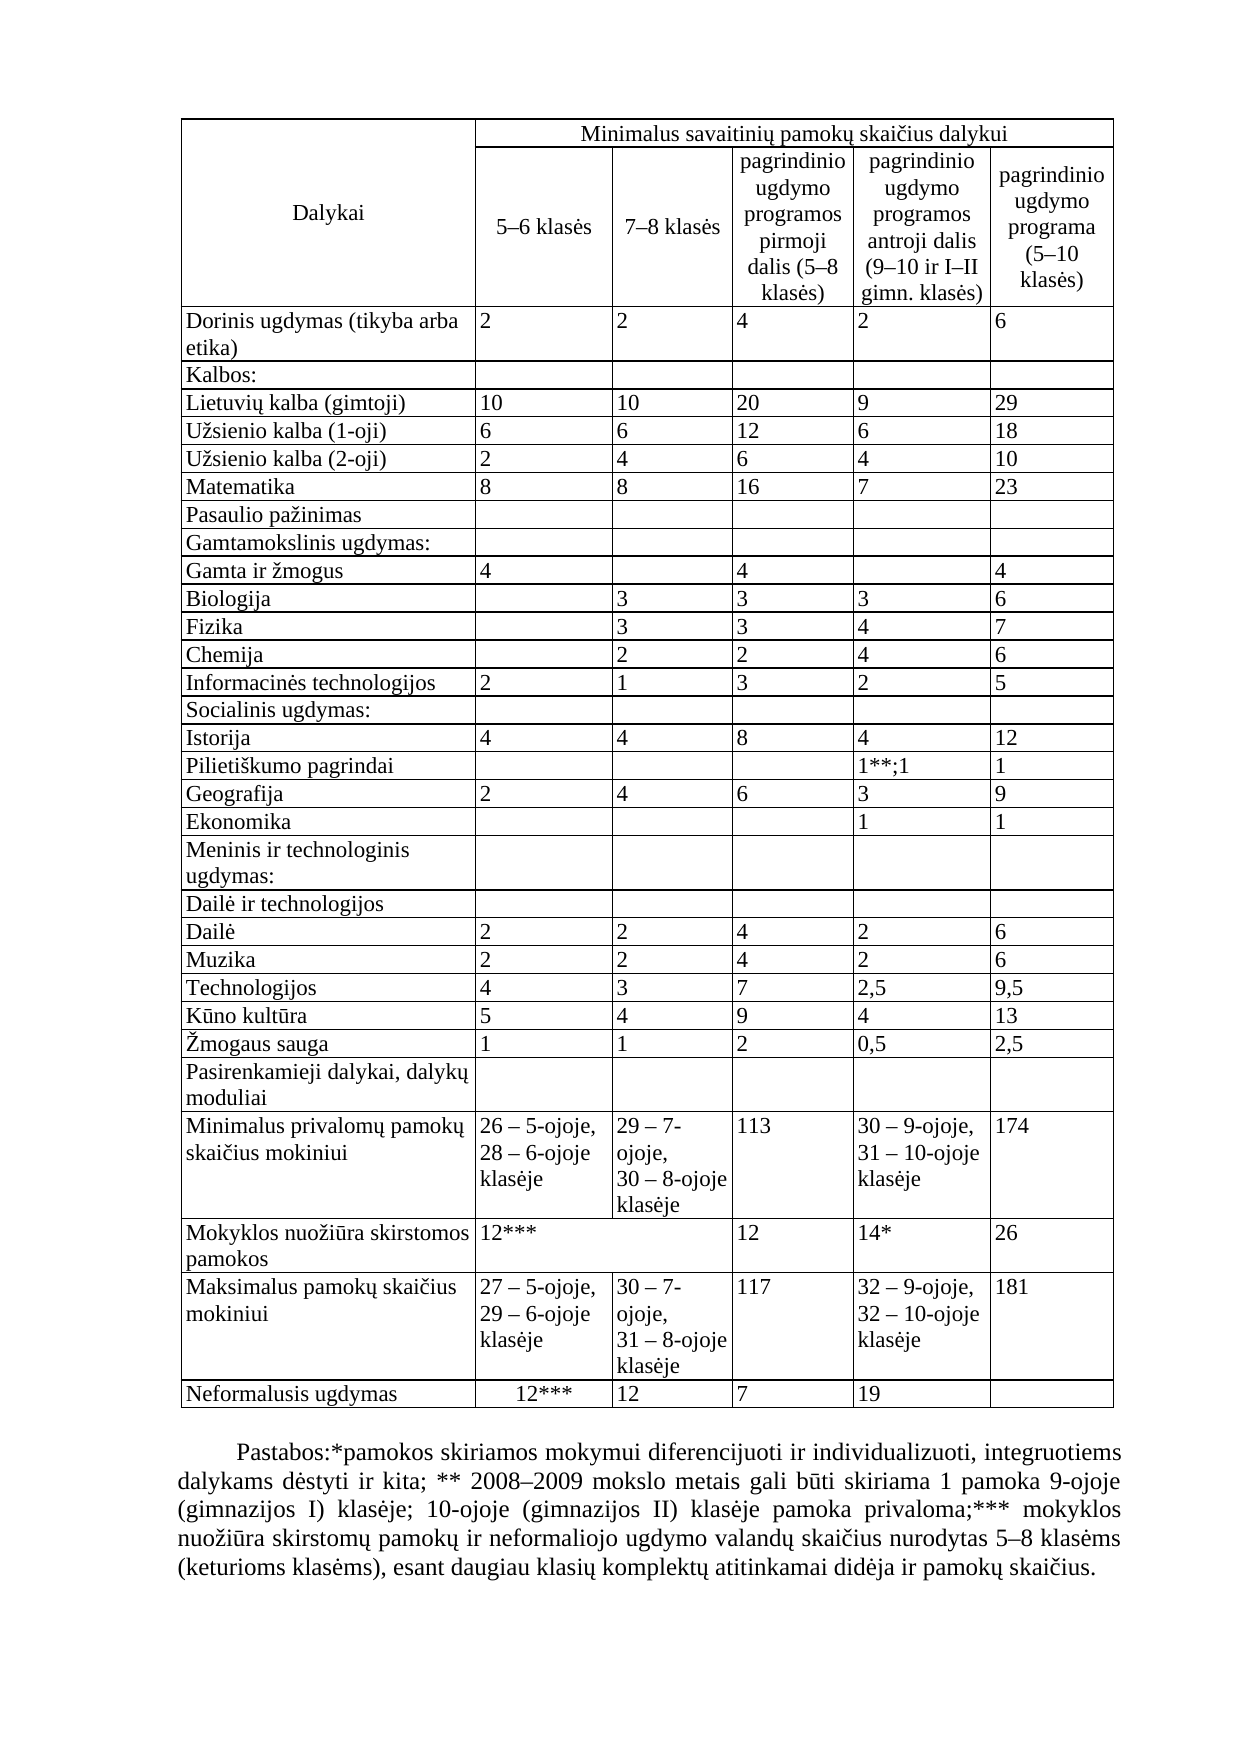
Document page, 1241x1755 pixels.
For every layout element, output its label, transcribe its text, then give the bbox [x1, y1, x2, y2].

table_cell 6 [849, 780, 853, 807]
table_cell 4 [849, 918, 853, 945]
table_cell 3 [728, 585, 732, 611]
table_cell 3 [849, 613, 853, 639]
table_cell [986, 891, 990, 917]
table_cell [608, 613, 612, 639]
table_cell Dailė [182, 918, 186, 945]
table_cell 4 [986, 1002, 990, 1028]
table_cell 1 [1109, 808, 1113, 834]
table_cell [849, 529, 853, 555]
table_cell 8 [849, 725, 853, 751]
table_cell 2 [849, 1030, 853, 1056]
table_cell 181 [991, 1273, 1113, 1379]
table_cell 4 [608, 974, 612, 1001]
table_cell [733, 836, 853, 889]
table_cell 2 [608, 946, 612, 973]
table_cell 1 [608, 1030, 612, 1056]
table_cell 3 [849, 585, 853, 611]
table_cell 9 [1109, 780, 1113, 807]
table_cell [849, 362, 853, 388]
table_cell 4 [986, 641, 990, 667]
table_cell [849, 501, 853, 527]
table_cell Maksimalus pamokų skaičius mokiniui [182, 1273, 475, 1379]
table_cell 32 – 9-ojoje, 32 – 10-ojoje klasėje [854, 1273, 990, 1379]
table_cell 1 [986, 808, 990, 834]
table_cell 2 [986, 918, 990, 945]
table_cell [986, 501, 990, 527]
table_cell [608, 529, 612, 555]
text Pastabos:*pamokos skiriamos mokymui diferencijuoti ir individualizuoti, integruotiems dalykams dėstyti ir kita; ** 2008–2009 mokslo metais gali būti skiriama 1 pamoka 9-ojoje (gimnazijos I) klasėje; 10-ojoje (gimnazijos II) klasėje pamoka privaloma;*** mokyklos nuožiūra skirstomų pamokų ir neformaliojo ugdymo valandų skaičius nurodytas 5–8 klasėms (keturioms klasėms), esant daugiau klasių komplektų atitinkamai didėja ir pamokų skaičius. [177, 1437, 1122, 1581]
table_cell 4 [728, 445, 732, 472]
table_cell [854, 836, 990, 889]
table_cell [476, 836, 612, 889]
table_cell [986, 529, 990, 555]
table_cell 2 [854, 307, 990, 360]
table_cell 1**;1 [986, 752, 990, 779]
table_cell [1109, 1381, 1113, 1407]
table_cell 2,5 [986, 974, 990, 1001]
table_cell 7 [986, 473, 990, 499]
table_cell 1 [1109, 752, 1113, 779]
table_cell 9,5 [1109, 974, 1113, 1001]
table_cell 6 [608, 417, 612, 444]
table_cell 30 – 9-ojoje, 31 – 10-ojoje klasėje [854, 1112, 990, 1218]
table_cell 2 [728, 641, 732, 667]
table_cell 2 [728, 946, 732, 973]
table_cell 4 [849, 946, 853, 973]
table_cell 1 [728, 669, 732, 695]
table_cell [849, 808, 853, 834]
table_cell [608, 585, 612, 611]
table_cell 2 [986, 669, 990, 695]
table_cell 4 [1109, 557, 1113, 583]
table_cell [986, 362, 990, 388]
table_cell 5 [608, 1002, 612, 1028]
table_cell 29 [1109, 390, 1113, 416]
table_cell 7 [849, 1381, 853, 1407]
table_cell 6 [1109, 641, 1113, 667]
table_cell [733, 1058, 853, 1111]
table_cell 6 [1109, 946, 1113, 973]
table_cell 7 [849, 974, 853, 1001]
table_cell 6 [1109, 585, 1113, 611]
table_cell 2 [476, 307, 612, 360]
table_cell 14* [854, 1219, 990, 1272]
table_cell 8 [728, 473, 732, 499]
table_cell 4 [608, 725, 612, 751]
table_cell 2 [608, 669, 612, 695]
table_cell Dailė [471, 918, 475, 945]
table_cell 23 [1109, 473, 1113, 499]
table_cell 0,5 [986, 1030, 990, 1056]
table_cell 4 [849, 557, 853, 583]
table_cell [991, 836, 1113, 889]
table_cell 3 [986, 780, 990, 807]
table_cell 117 [733, 1273, 853, 1379]
table_cell 4 [728, 1002, 732, 1028]
table_cell [1109, 529, 1113, 555]
table_cell 2 [608, 445, 612, 472]
table_cell 7–8 klasės [613, 148, 732, 306]
table_cell [849, 891, 853, 917]
table_cell 4 [608, 557, 612, 583]
table_cell 12 [728, 1381, 732, 1407]
table_cell [608, 752, 612, 779]
table_cell [728, 808, 732, 834]
table_cell 3 [728, 974, 732, 1001]
table_cell 12 [733, 1219, 853, 1272]
table_cell [608, 641, 612, 667]
table_cell [1109, 697, 1113, 723]
table_cell [728, 891, 732, 917]
table_cell 20 [849, 390, 853, 416]
table_cell 6 [986, 417, 990, 444]
table_cell 26 – 5-ojoje, 28 – 6-ojoje klasėje [476, 1112, 612, 1218]
table_cell 10 [728, 390, 732, 416]
table_cell [1109, 891, 1113, 917]
table_cell [854, 1058, 990, 1111]
table_cell 2 [613, 307, 732, 360]
table_cell 4 [728, 780, 732, 807]
table_cell Minimalus privalomų pamokų skaičius mokiniui [182, 1112, 475, 1218]
table_cell 27 – 5-ojoje, 29 – 6-ojoje klasėje [476, 1273, 612, 1379]
table_cell 113 [733, 1112, 853, 1218]
table_cell 4 [728, 725, 732, 751]
table_cell 3 [986, 585, 990, 611]
table_cell [613, 1058, 732, 1111]
table_cell [608, 808, 612, 834]
table_cell 26 [991, 1219, 1113, 1272]
table_cell [608, 362, 612, 388]
table_cell 12 [849, 417, 853, 444]
table_cell [608, 891, 612, 917]
table_cell 2,5 [1109, 1030, 1113, 1056]
table_cell 2 [849, 641, 853, 667]
table_cell 4 [733, 307, 853, 360]
table_cell 6 [728, 417, 732, 444]
table_cell 1 [728, 1030, 732, 1056]
table_cell 10 [1109, 445, 1113, 472]
table_cell 10 [608, 390, 612, 416]
table_cell 7 [1109, 613, 1113, 639]
table_cell 6 [849, 445, 853, 472]
table_cell 4 [986, 445, 990, 472]
table_cell 18 [1109, 417, 1113, 444]
table_cell 3 [728, 613, 732, 639]
table_cell 174 [991, 1112, 1113, 1218]
table_cell 9 [849, 1002, 853, 1028]
table_cell 5 [1109, 669, 1113, 695]
table_cell 12 [1109, 725, 1113, 751]
table_cell [613, 836, 732, 889]
table_cell [728, 362, 732, 388]
table_cell 3 [849, 669, 853, 695]
table_cell 8 [608, 473, 612, 499]
table_cell [608, 697, 612, 723]
table_cell [1109, 362, 1113, 388]
table_cell [991, 1058, 1113, 1111]
table_cell [728, 752, 732, 779]
table_cell 16 [849, 473, 853, 499]
table_cell 12*** [608, 1381, 612, 1407]
table_cell 5–6 klasės [476, 148, 612, 306]
table_cell [608, 501, 612, 527]
table_cell 2 [608, 780, 612, 807]
table_cell [849, 752, 853, 779]
table_cell 4 [986, 725, 990, 751]
table_cell 12*** [476, 1219, 732, 1272]
table_cell [986, 697, 990, 723]
table_cell [728, 697, 732, 723]
table_cell [476, 1058, 612, 1111]
table_cell 6 [991, 307, 1113, 360]
table_cell pagrindinio ugdymo programa (5–10 klasės) [991, 148, 1113, 306]
table_cell 4 [986, 613, 990, 639]
table_cell [728, 557, 732, 583]
table_cell [728, 501, 732, 527]
table_cell 6 [1109, 918, 1113, 945]
table_cell 13 [1109, 1002, 1113, 1028]
table_header Dalykai [182, 120, 475, 306]
table_cell 2 [728, 918, 732, 945]
table_cell [986, 557, 990, 583]
table_cell 2 [608, 918, 612, 945]
table_cell 19 [986, 1381, 990, 1407]
table_cell [728, 529, 732, 555]
table_cell [849, 697, 853, 723]
table_cell 2 [986, 946, 990, 973]
table_cell 9 [986, 390, 990, 416]
table_cell [1109, 501, 1113, 527]
